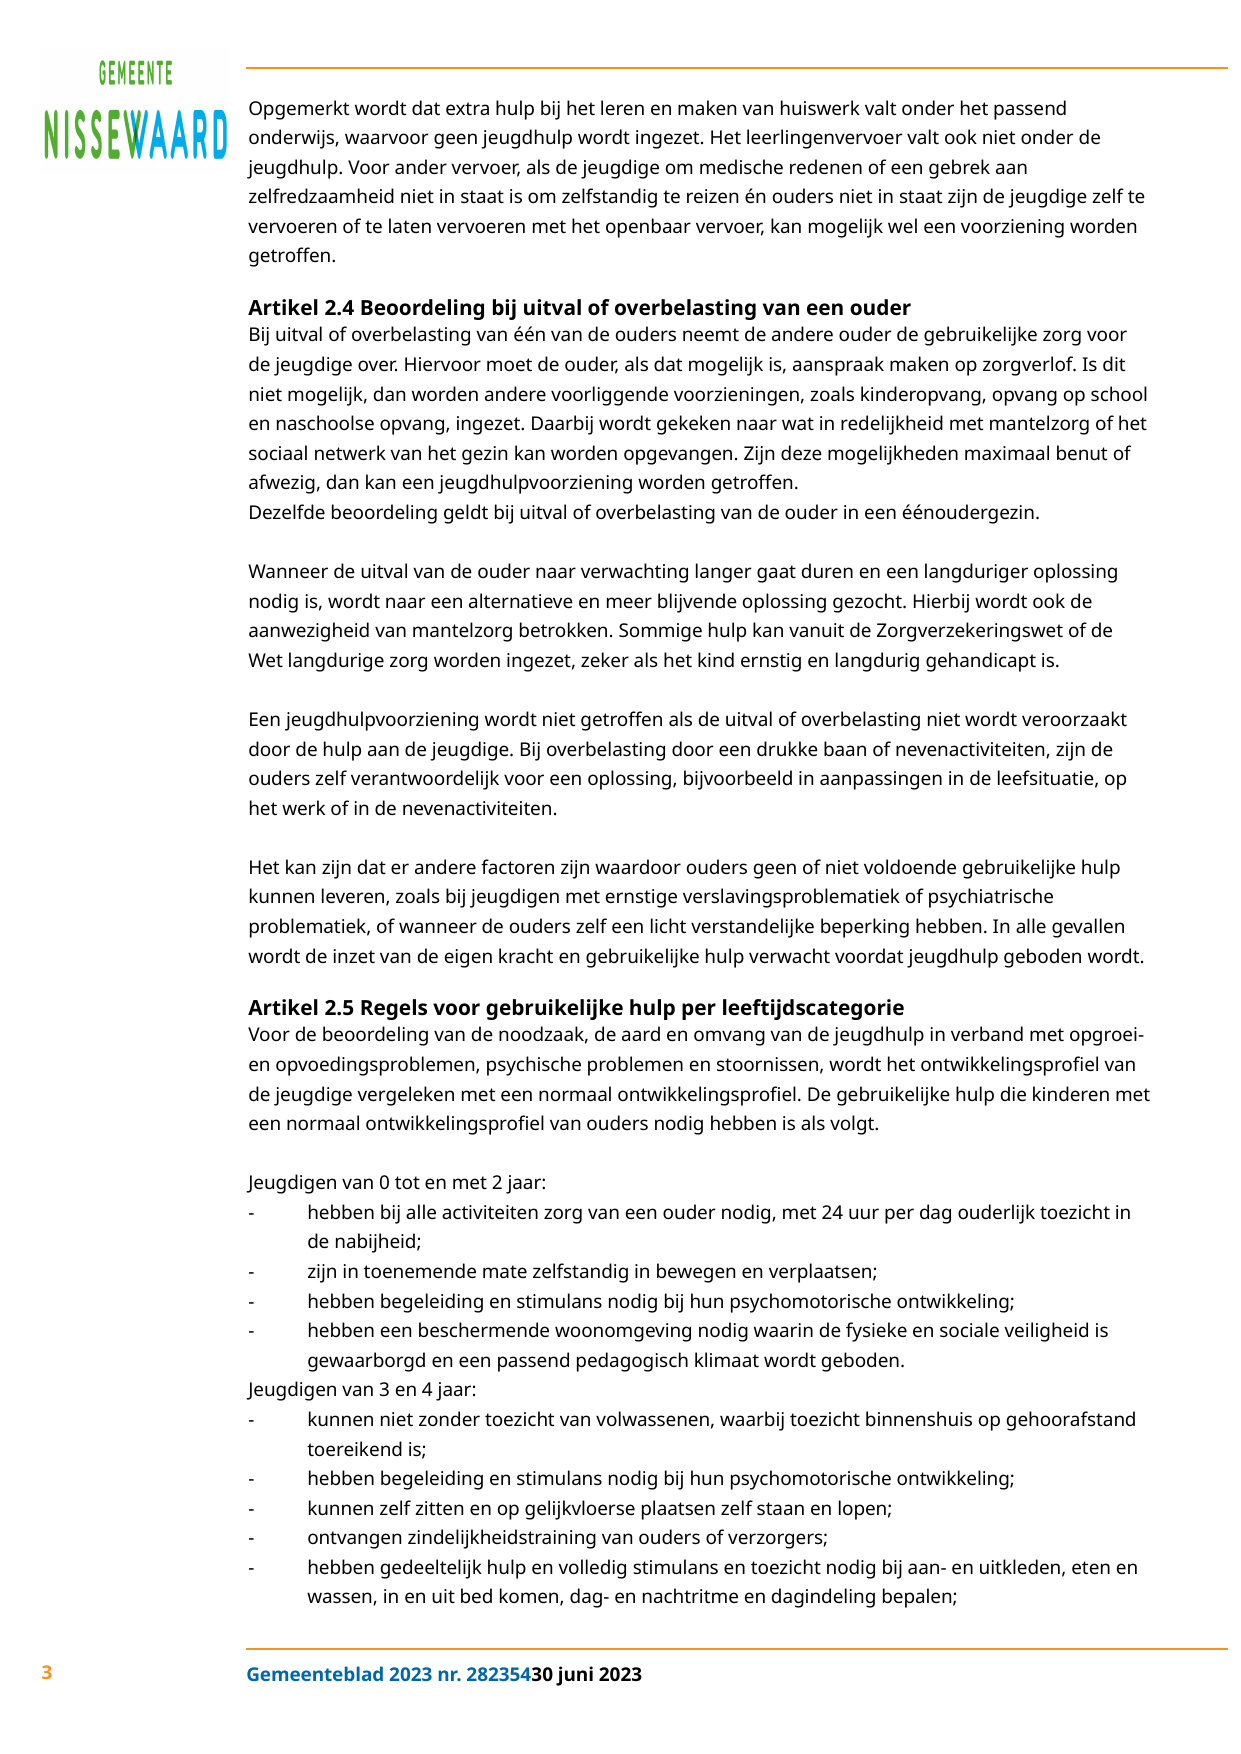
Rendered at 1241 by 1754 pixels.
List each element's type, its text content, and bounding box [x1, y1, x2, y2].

text Jeugdigen van 3 en 4 jaar: [248, 1377, 1152, 1402]
text Opgemerkt wordt dat extra hulp bij het leren en maken van huiswerk valt onder het passend onderwijs, waarvoor geen jeugdhulp wordt ingezet. Het leerlingenvervoer valt ook niet onder de jeugdhulp. Voor ander vervoer, als de jeugdige om medische redenen of een gebrek aan zelfredzaamheid niet in staat is om zelfstandig te reizen én ouders niet in staat zijn de jeugdige zelf te vervoeren of te laten vervoeren met het openbaar vervoer, kan mogelijk wel een voorziening worden getroffen. [248, 95, 1152, 268]
text Wanneer de uitval van de ouder naar verwachting langer gaat duren en een langduriger oplossing nodig is, wordt naar een alternatieve en meer blijvende oplossing gezocht. Hierbij wordt ook de aanwezigheid van mantelzorg betrokken. Sommige hulp kan vanuit de Zorgverzekeringswet of de Wet langdurige zorg worden ingezet, zeker als het kind ernstig en langdurig gehandicapt is. [248, 558, 1152, 673]
list hebben begeleiding en stimulans nodig bij hun psychomotorische ontwikkeling; [248, 1465, 1152, 1491]
text Een jeugdhulpvoorziening wordt niet getroffen als de uitval of overbelasting niet wordt veroorzaakt door de hulp aan de jeugdige. Bij overbelasting door een drukke baan of nevenactiviteiten, zijn de ouders zelf verantwoordelijk voor een oplossing, bijvoorbeeld in aanpassingen in de leefsituatie, op het werk of in de nevenactiviteiten. [248, 706, 1152, 821]
list hebben begeleiding en stimulans nodig bij hun psychomotorische ontwikkeling; [248, 1288, 1152, 1314]
list hebben bij alle activiteiten zorg van een ouder nodig, met 24 uur per dag ouderlijk toezicht in de nabijheid; [248, 1199, 1152, 1254]
list kunnen zelf zitten en op gelijkvloerse plaatsen zelf staan en lopen; [248, 1495, 1152, 1521]
text Jeugdigen van 0 tot en met 2 jaar: [248, 1169, 1152, 1195]
list ontvangen zindelijkheidstraining van ouders of verzorgers; [248, 1524, 1152, 1550]
text Het kan zijn dat er andere factoren zijn waardoor ouders geen of niet voldoende gebruikelijke hulp kunnen leveren, zoals bij jeugdigen met ernstige verslavingsproblematiek of psychiatrische problematiek, of wanneer de ouders zelf een licht verstandelijke beperking hebben. In alle gevallen wordt de inzet van de eigen kracht en gebruikelijke hulp verwacht voordat jeugdhulp geboden wordt. [248, 854, 1152, 968]
list zijn in toenemende mate zelfstandig in bewegen en verplaatsen; [248, 1258, 1152, 1284]
text Artikel 2.5 Regels voor gebruikelijke hulp per leeftijdscategorie [248, 993, 1152, 1022]
text Voor de beoordeling van de noodzaak, de aard en omvang van de jeugdhulp in verband met opgroei- en opvoedingsproblemen, psychische problemen en stoornissen, wordt het ontwikkelingsprofiel van de jeugdige vergeleken met een normaal ontwikkelingsprofiel. De gebruikelijke hulp die kinderen met een normaal ontwikkelingsprofiel van ouders nodig hebben is als volgt. [248, 1022, 1152, 1136]
list kunnen niet zonder toezicht van volwassenen, waarbij toezicht binnenshuis op gehoorafstand toereikend is; [248, 1406, 1152, 1462]
text Bij uitval of overbelasting van één van de ouders neemt de andere ouder de gebruikelijke zorg voor de jeugdige over. Hiervoor moet de ouder, als dat mogelijk is, aanspraak maken op zorgverlof. Is dit niet mogelijk, dan worden andere voorliggende voorzieningen, zoals kinderopvang, opvang op school en naschoolse opvang, ingezet. Daarbij wordt gekeken naar wat in redelijkheid met mantelzorg of het sociaal netwerk van het gezin kan worden opgevangen. Zijn deze mogelijkheden maximaal benut of afwezig, dan kan een jeugdhulpvoorziening worden getroffen. [248, 322, 1152, 495]
text Dezelfde beoordeling geldt bij uitval of overbelasting van de ouder in een éénoudergezin. [248, 499, 1152, 525]
list hebben gedeeltelijk hulp en volledig stimulans en toezicht nodig bij aan- en uitkleden, eten en wassen, in en uit bed komen, dag- en nachtritme en dagindeling bepalen; [248, 1554, 1152, 1609]
text Artikel 2.4 Beoordeling bij uitval of overbelasting van een ouder [248, 293, 1152, 322]
list hebben een beschermende woonomgeving nodig waarin de fysieke en sociale veiligheid is gewaarborgd en een passend pedagogisch klimaat wordt geboden. [248, 1317, 1152, 1373]
picture [41, 47, 231, 172]
